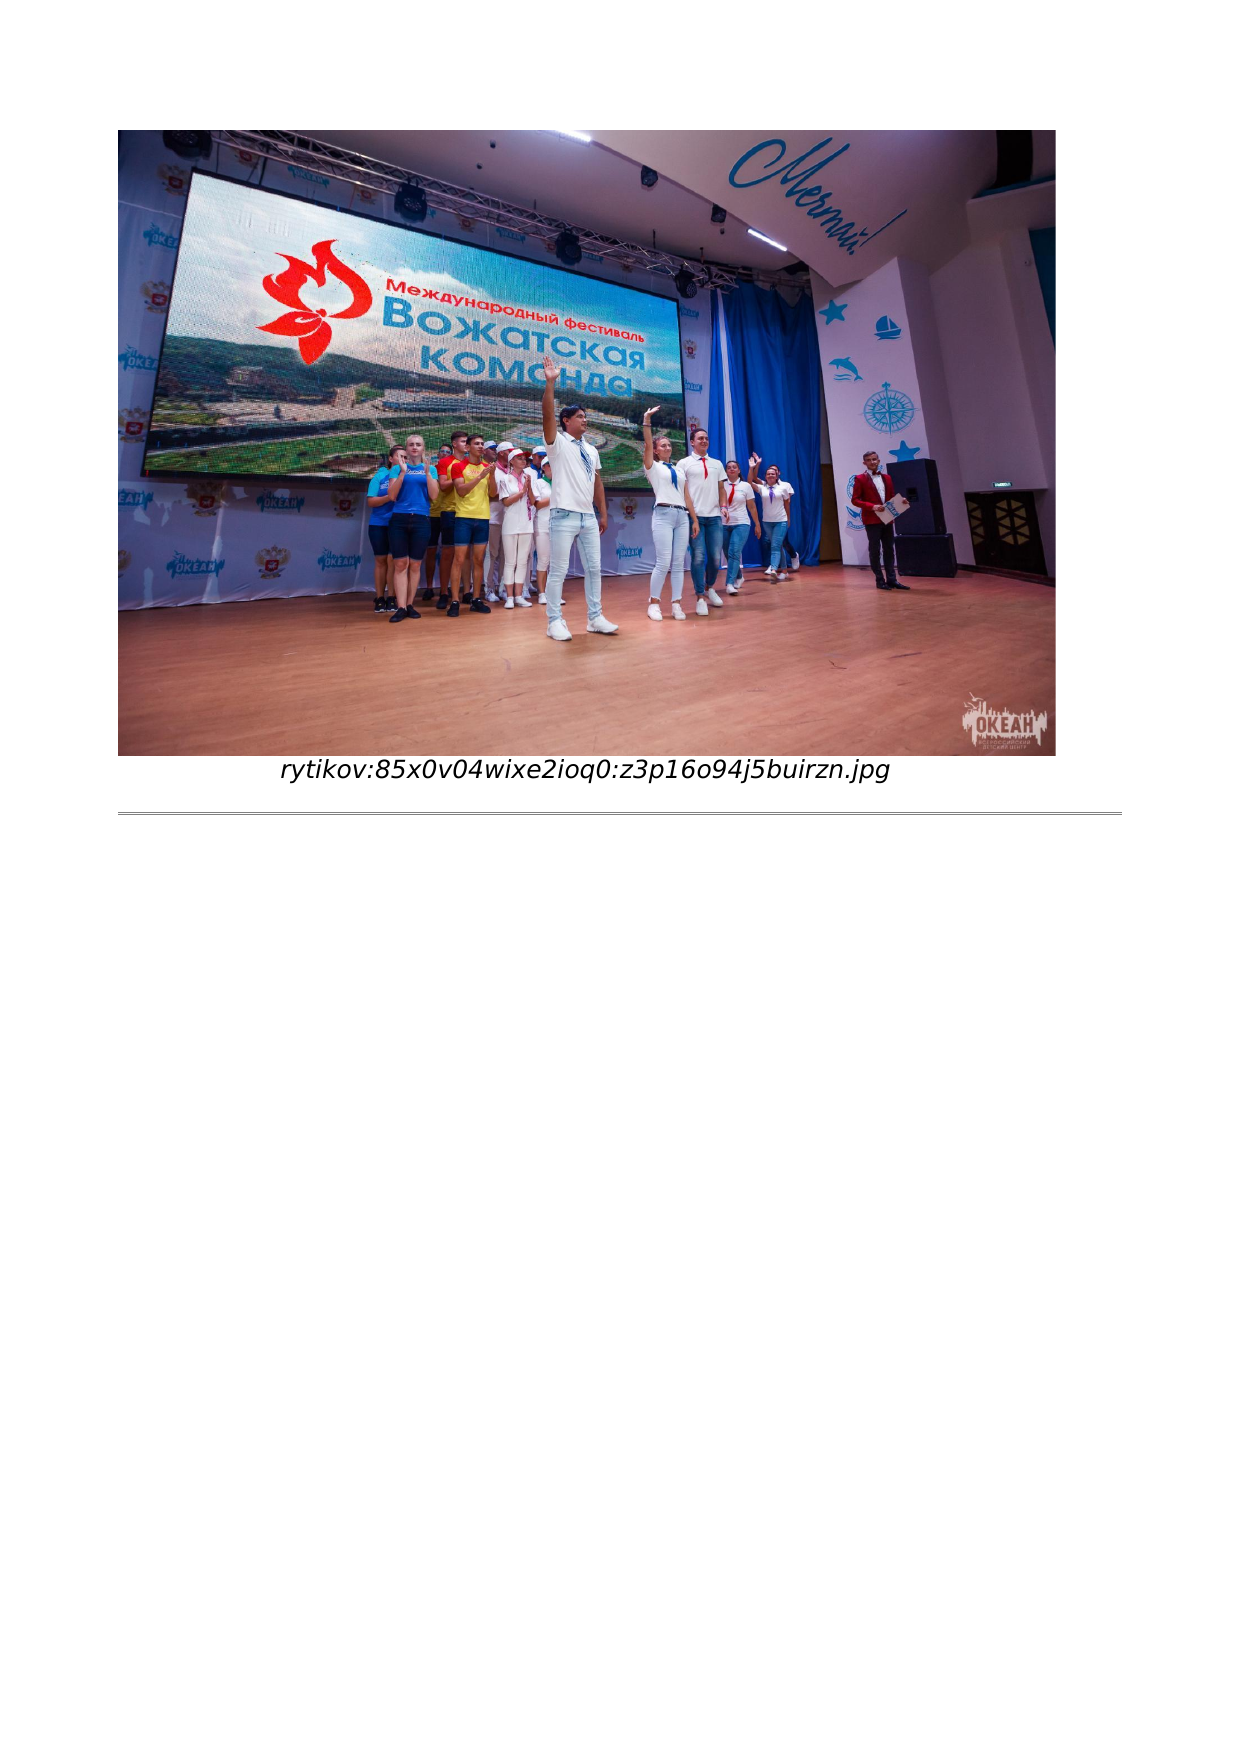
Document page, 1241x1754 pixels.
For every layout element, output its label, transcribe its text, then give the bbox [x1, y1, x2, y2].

picture [118, 130, 1056, 756]
text rytikov:85x0v04wixe2ioq0:z3p16o94j5buirzn.jpg [118, 756, 1056, 785]
